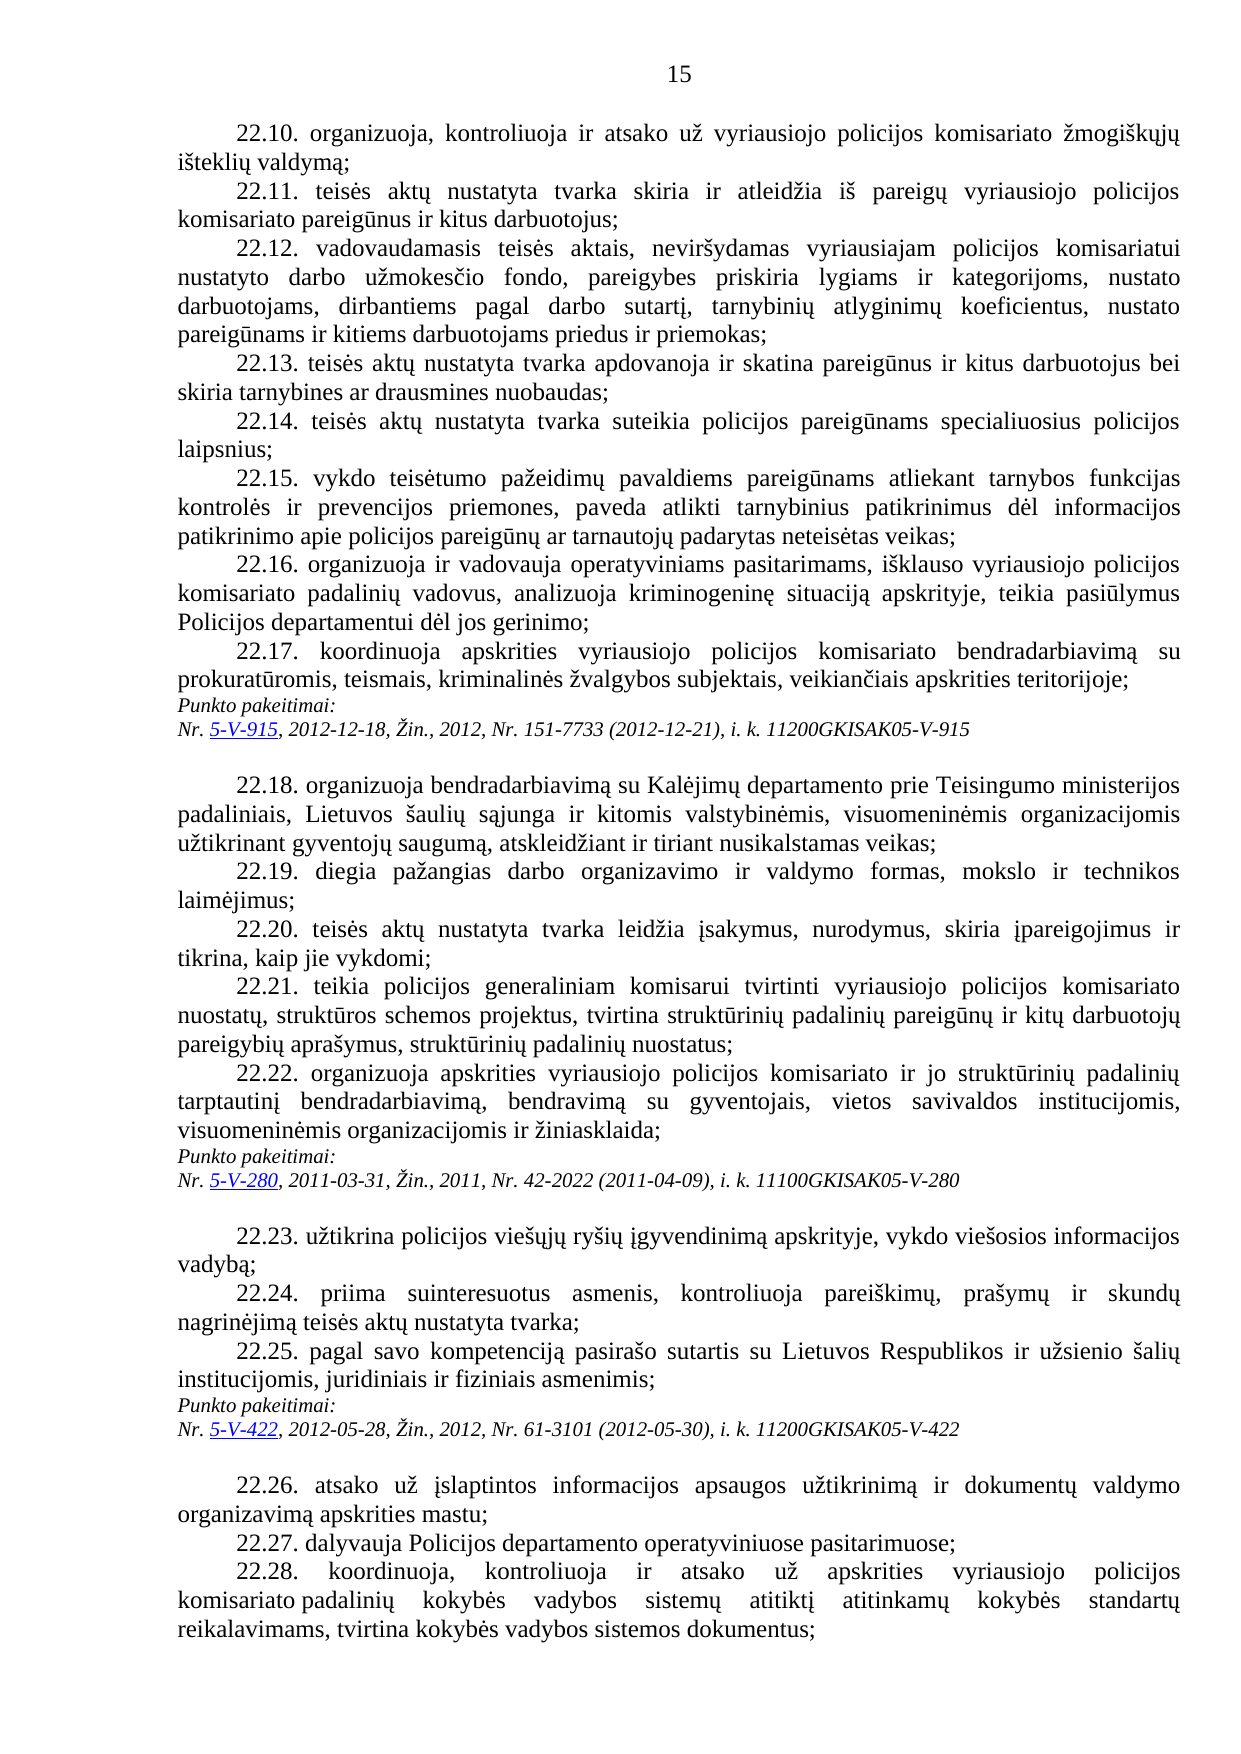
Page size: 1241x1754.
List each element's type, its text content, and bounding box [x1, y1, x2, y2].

text 22.23. užtikrina policijos viešųjų ryšių įgyvendinimą apskrityje, vykdo viešosios informacijos vadybą; [177, 1221, 1181, 1278]
text 22.15. vykdo teisėtumo pažeidimų pavaldiems pareigūnams atliekant tarnybos funkcijas kontrolės ir prevencijos priemones, paveda atlikti tarnybinius patikrinimus dėl informacijos patikrinimo apie policijos pareigūnų ar tarnautojų padarytas neteisėtas veikas; [177, 463, 1181, 549]
text 22.26. atsako už įslaptintos informacijos apsaugos užtikrinimą ir dokumentų valdymo organizavimą apskrities mastu; [177, 1470, 1181, 1528]
text 22.12. vadovaudamasis teisės aktais, neviršydamas vyriausiajam policijos komisariatui nustatyto darbo užmokesčio fondo, pareigybes priskiria lygiams ir kategorijoms, nustato darbuotojams, dirbantiems pagal darbo sutartį, tarnybinių atlyginimų koeficientus, nustato pareigūnams ir kitiems darbuotojams priedus ir priemokas; [177, 233, 1181, 348]
text Nr. 5-V-915, 2012-12-18, Žin., 2012, Nr. 151-7733 (2012-12-21), i. k. 11200GKISAK05-V-915 [177, 717, 1181, 741]
text Punkto pakeitimai: [177, 1393, 1181, 1417]
text 22.28. koordinuoja, kontroliuoja ir atsako už apskrities vyriausiojo policijos komisariato padalinių kokybės vadybos sistemų atitiktį atitinkamų kokybės standartų reikalavimams, tvirtina kokybės vadybos sistemos dokumentus; [177, 1556, 1181, 1643]
text Punkto pakeitimai: [177, 1144, 1181, 1168]
text 22.19. diegia pažangias darbo organizavimo ir valdymo formas, mokslo ir technikos laimėjimus; [177, 856, 1181, 914]
text 22.27. dalyvauja Policijos departamento operatyviniuose pasitarimuose; [177, 1528, 1181, 1556]
text 22.17. koordinuoja apskrities vyriausiojo policijos komisariato bendradarbiavimą su prokuratūromis, teismais, kriminalinės žvalgybos subjektais, veikiančiais apskrities teritorijoje; [177, 636, 1181, 693]
text Nr. 5-V-422, 2012-05-28, Žin., 2012, Nr. 61-3101 (2012-05-30), i. k. 11200GKISAK05-V-422 [177, 1417, 1181, 1441]
text 22.22. organizuoja apskrities vyriausiojo policijos komisariato ir jo struktūrinių padalinių tarptautinį bendradarbiavimą, bendravimą su gyventojais, vietos savivaldos institucijomis, visuomeninėmis organizacijomis ir žiniasklaida; [177, 1058, 1181, 1144]
text 22.10. organizuoja, kontroliuoja ir atsako už vyriausiojo policijos komisariato žmogiškųjų išteklių valdymą; [177, 118, 1181, 176]
text 22.20. teisės aktų nustatyta tvarka leidžia įsakymus, nurodymus, skiria įpareigojimus ir tikrina, kaip jie vykdomi; [177, 914, 1181, 971]
text 22.18. organizuoja bendradarbiavimą su Kalėjimų departamento prie Teisingumo ministerijos padaliniais, Lietuvos šaulių sąjunga ir kitomis valstybinėmis, visuomeninėmis organizacijomis užtikrinant gyventojų saugumą, atskleidžiant ir tiriant nusikalstamas veikas; [177, 770, 1181, 856]
text 22.25. pagal savo kompetenciją pasirašo sutartis su Lietuvos Respublikos ir užsienio šalių institucijomis, juridiniais ir fiziniais asmenimis; [177, 1336, 1181, 1393]
text 22.11. teisės aktų nustatyta tvarka skiria ir atleidžia iš pareigų vyriausiojo policijos komisariato pareigūnus ir kitus darbuotojus; [177, 176, 1181, 233]
text 22.14. teisės aktų nustatyta tvarka suteikia policijos pareigūnams specialiuosius policijos laipsnius; [177, 406, 1181, 463]
text 22.24. priima suinteresuotus asmenis, kontroliuoja pareiškimų, prašymų ir skundų nagrinėjimą teisės aktų nustatyta tvarka; [177, 1278, 1181, 1336]
text 22.13. teisės aktų nustatyta tvarka apdovanoja ir skatina pareigūnus ir kitus darbuotojus bei skiria tarnybines ar drausmines nuobaudas; [177, 348, 1181, 406]
text Nr. 5-V-280, 2011-03-31, Žin., 2011, Nr. 42-2022 (2011-04-09), i. k. 11100GKISAK05-V-280 [177, 1168, 1181, 1192]
text Punkto pakeitimai: [177, 693, 1181, 717]
text 22.16. organizuoja ir vadovauja operatyviniams pasitarimams, išklauso vyriausiojo policijos komisariato padalinių vadovus, analizuoja kriminogeninę situaciją apskrityje, teikia pasiūlymus Policijos departamentui dėl jos gerinimo; [177, 549, 1181, 636]
text 22.21. teikia policijos generaliniam komisarui tvirtinti vyriausiojo policijos komisariato nuostatų, struktūros schemos projektus, tvirtina struktūrinių padalinių pareigūnų ir kitų darbuotojų pareigybių aprašymus, struktūrinių padalinių nuostatus; [177, 971, 1181, 1058]
